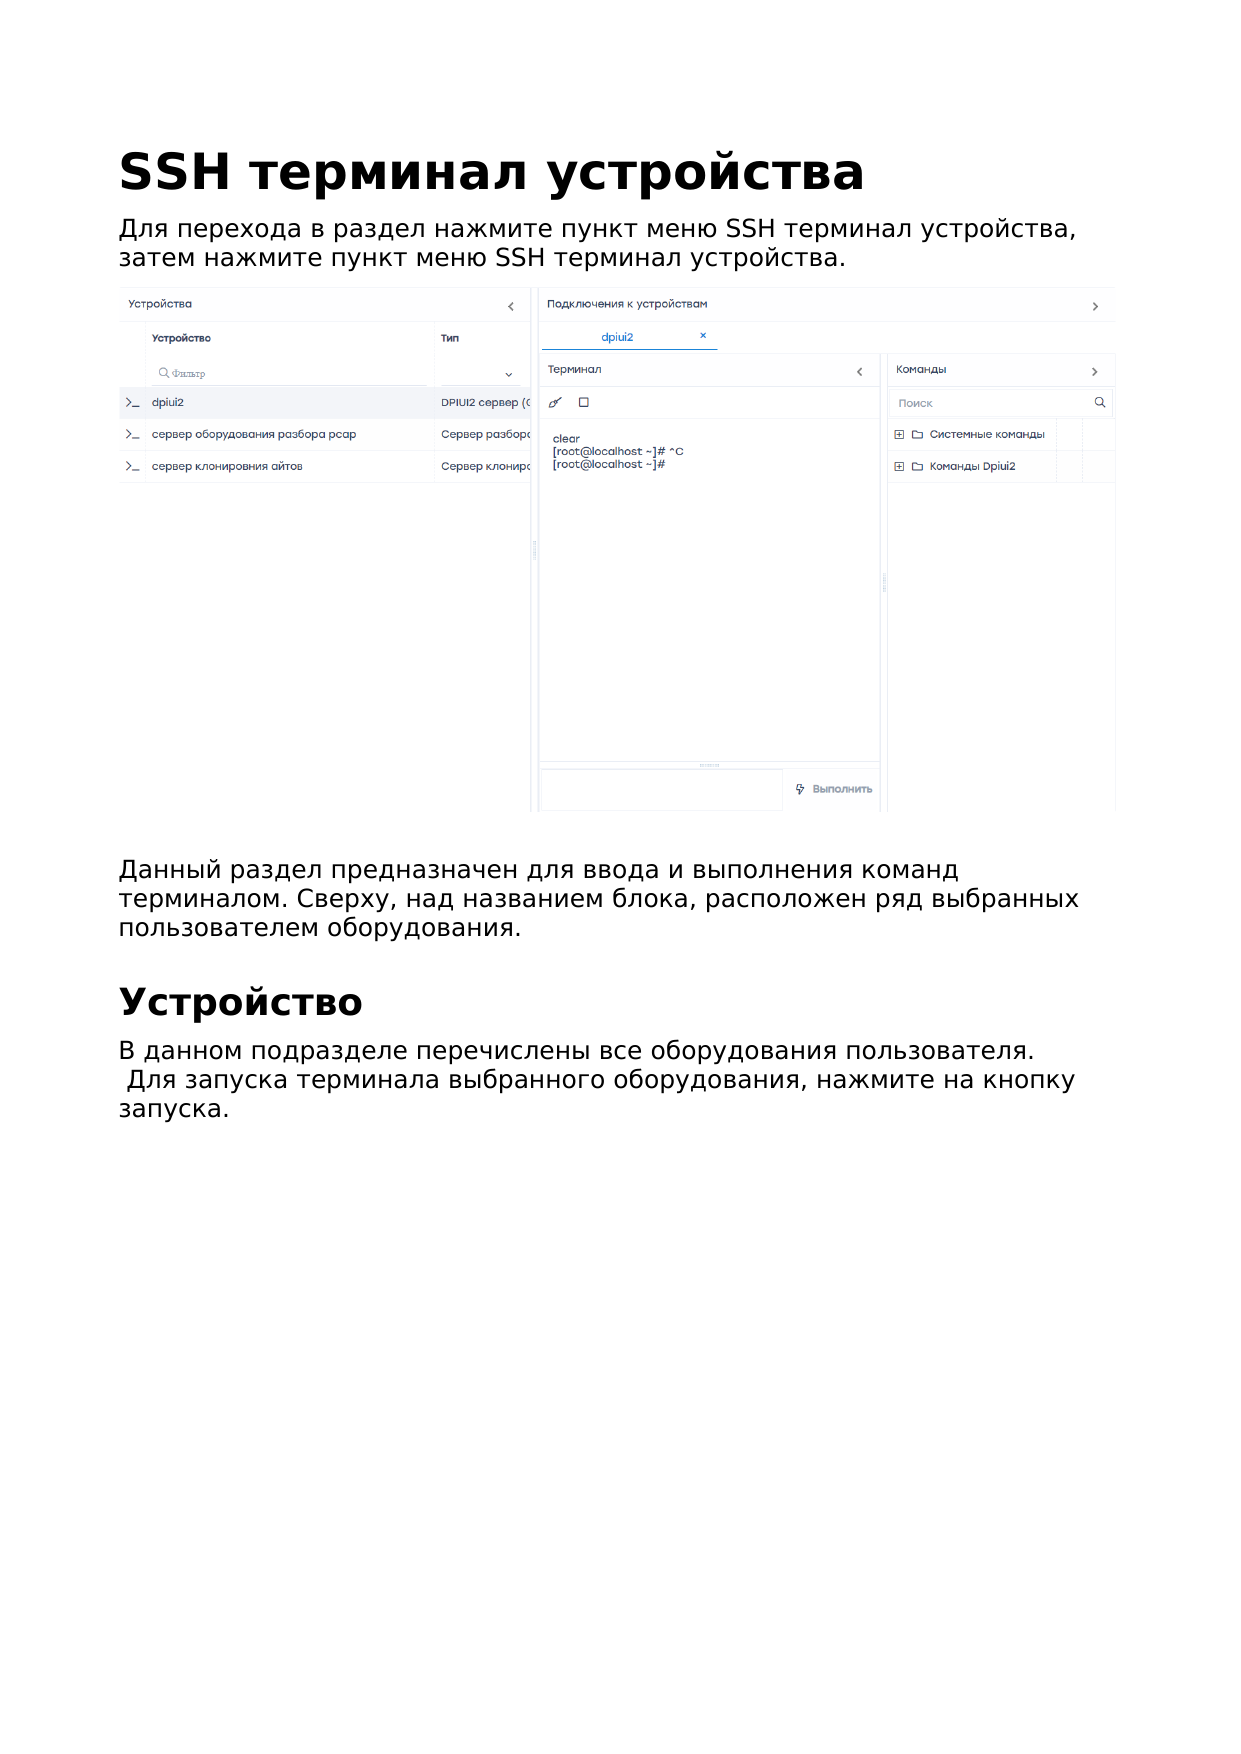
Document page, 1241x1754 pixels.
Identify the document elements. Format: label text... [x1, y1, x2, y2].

text Для перехода в раздел нажмите пункт меню SSH терминал устройства, затем нажмите пункт меню SSH терминал устройства. [118, 214, 1122, 272]
picture [118, 284, 1123, 814]
text Данный раздел предназначен для ввода и выполнения команд терминалом. Сверху, над названием блока, расположен ряд выбранных пользователем оборудования. [118, 855, 1122, 943]
subtitle SSH терминал устройства [118, 143, 1122, 201]
text В данном подразделе перечислены все оборудования пользователя. Для запуска терминала выбранного оборудования, нажмите на кнопку запуска. [118, 1036, 1122, 1124]
subtitle Устройство [118, 980, 1122, 1024]
